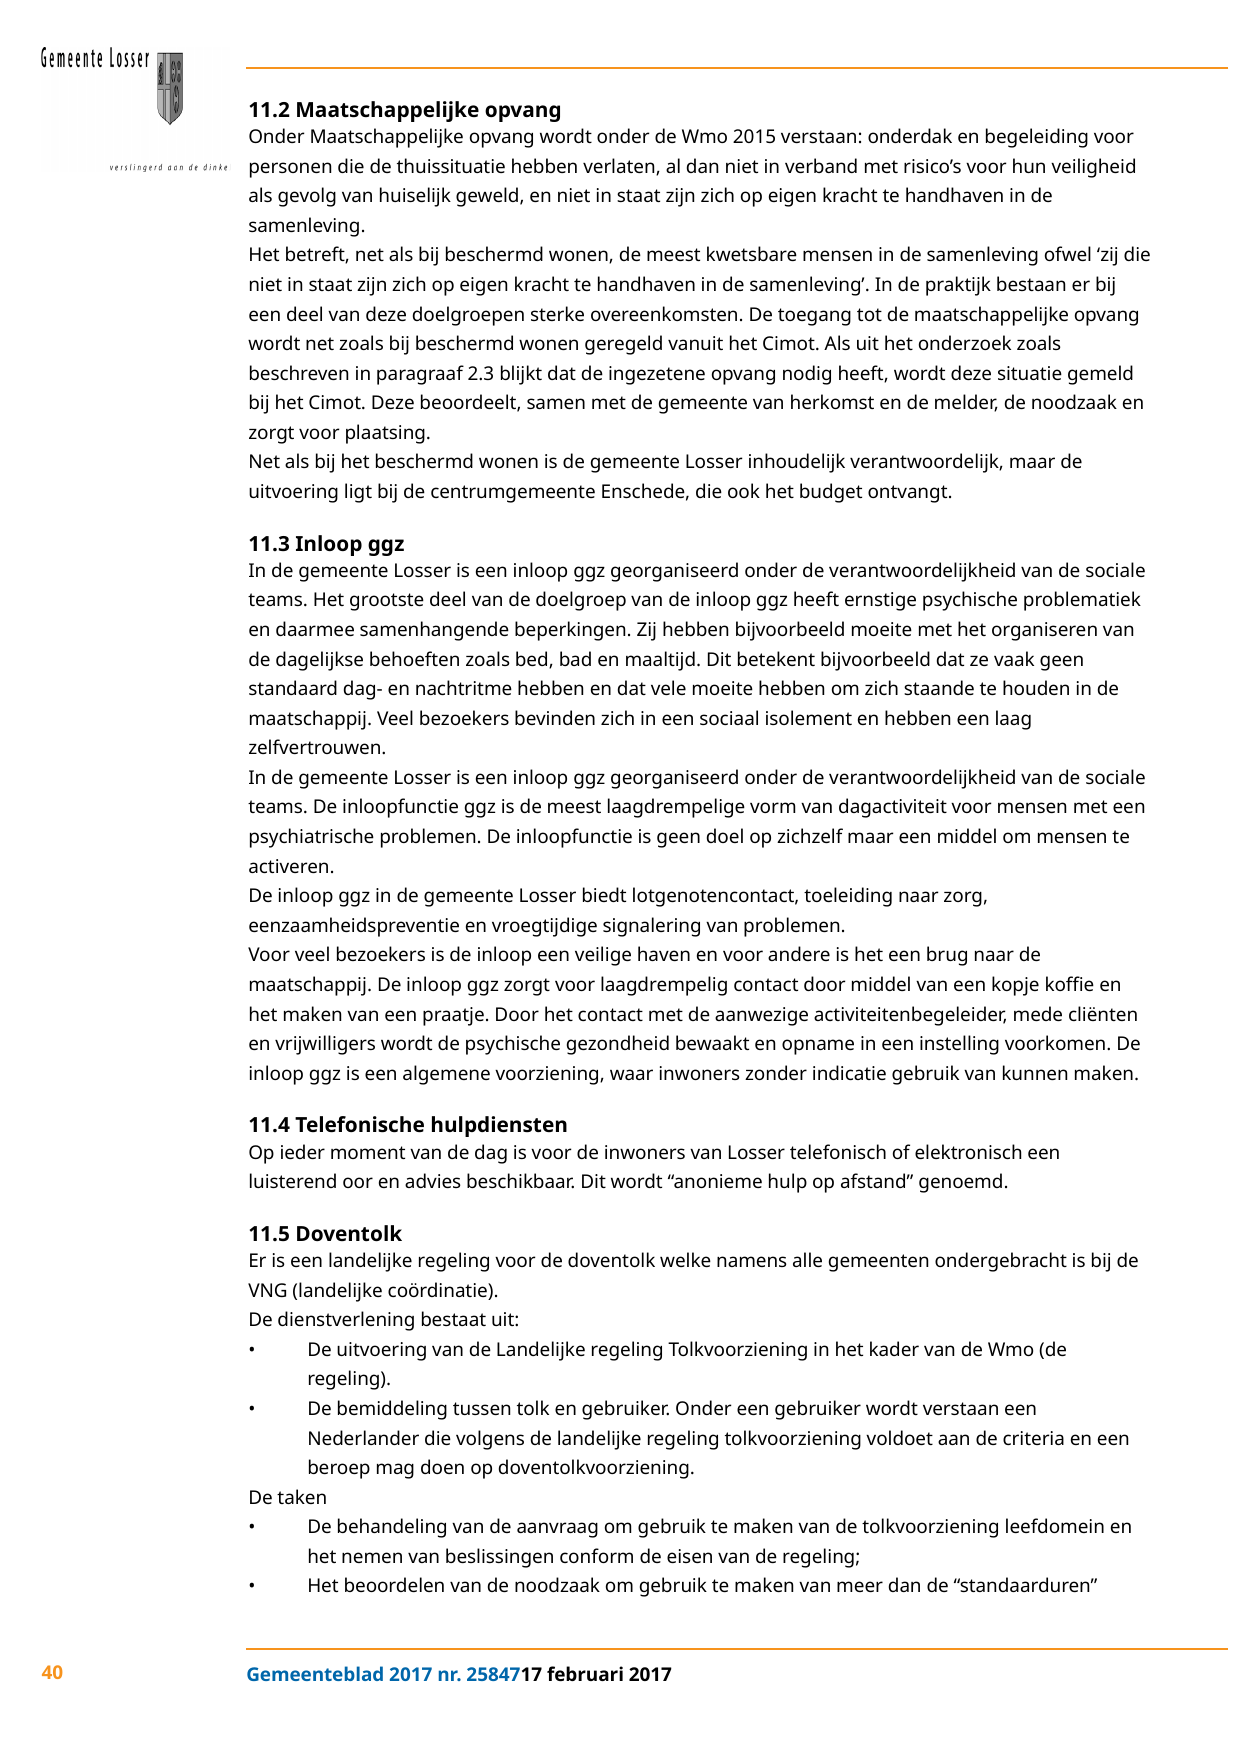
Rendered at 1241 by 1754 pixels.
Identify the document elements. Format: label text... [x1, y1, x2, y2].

text 11.4 Telefonische hulpdiensten [248, 1110, 1152, 1139]
text Net als bij het beschermd wonen is de gemeente Losser inhoudelijk verantwoordelijk, maar de uitvoering ligt bij de centrumgemeente Enschede, die ook het budget ontvangt. [248, 449, 1152, 504]
text In de gemeente Losser is een inloop ggz georganiseerd onder de verantwoordelijkheid van de sociale teams. De inloopfunctie ggz is de meest laagdrempelige vorm van dagactiviteit voor mensen met een psychiatrische problemen. De inloopfunctie is geen doel op zichzelf maar een middel om mensen te activeren. [248, 764, 1152, 879]
list De behandeling van de aanvraag om gebruik te maken van de tolkvoorziening leefdomein en het nemen van beslissingen conform de eisen van de regeling; [248, 1513, 1152, 1569]
text De dienstverlening bestaat uit: [248, 1306, 1152, 1332]
picture [41, 47, 231, 172]
text Het betreft, net als bij beschermd wonen, de meest kwetsbare mensen in de samenleving ofwel ‘zij die niet in staat zijn zich op eigen kracht te handhaven in de samenleving’. In de praktijk bestaan er bij een deel van deze doelgroepen sterke overeenkomsten. De toegang tot de maatschappelijke opvang wordt net zoals bij beschermd wonen geregeld vanuit het Cimot. Als uit het onderzoek zoals beschreven in paragraaf 2.3 blijkt dat de ingezetene opvang nodig heeft, wordt deze situatie gemeld bij het Cimot. Deze beoordeelt, samen met de gemeente van herkomst en de melder, de noodzaak en zorgt voor plaatsing. [248, 242, 1152, 445]
text Voor veel bezoekers is de inloop een veilige haven en voor andere is het een brug naar de maatschappij. De inloop ggz zorgt voor laagdrempelig contact door middel van een kopje koffie en het maken van een praatje. Door het contact met de aanwezige activiteitenbegeleider, mede cliënten en vrijwilligers wordt de psychische gezondheid bewaakt en opname in een instelling voorkomen. De inloop ggz is een algemene voorziening, waar inwoners zonder indicatie gebruik van kunnen maken. [248, 942, 1152, 1086]
text 11.5 Doventolk [248, 1219, 1152, 1247]
list De uitvoering van de Landelijke regeling Tolkvoorziening in het kader van de Wmo (de regeling). [248, 1336, 1152, 1391]
text De inloop ggz in de gemeente Losser biedt lotgenotencontact, toeleiding naar zorg, eenzaamheidspreventie en vroegtijdige signalering van problemen. [248, 882, 1152, 938]
list Het beoordelen van de noodzaak om gebruik te maken van meer dan de “standaarduren” [248, 1573, 1152, 1598]
list De bemiddeling tussen tolk en gebruiker. Onder een gebruiker wordt verstaan een Nederlander die volgens de landelijke regeling tolkvoorziening voldoet aan de criteria en een beroep mag doen op doventolkvoorziening. [248, 1395, 1152, 1480]
text Er is een landelijke regeling voor de doventolk welke namens alle gemeenten ondergebracht is bij de VNG (landelijke coördinatie). [248, 1247, 1152, 1303]
text Onder Maatschappelijke opvang wordt onder de Wmo 2015 verstaan: onderdak en begeleiding voor personen die de thuissituatie hebben verlaten, al dan niet in verband met risico’s voor hun veiligheid als gevolg van huiselijk geweld, en niet in staat zijn zich op eigen kracht te handhaven in de samenleving. [248, 123, 1152, 238]
text De taken [248, 1484, 1152, 1510]
text Op ieder moment van de dag is voor de inwoners van Losser telefonisch of elektronisch een luisterend oor en advies beschikbaar. Dit wordt “anonieme hulp op afstand” genoemd. [248, 1139, 1152, 1194]
text In de gemeente Losser is een inloop ggz georganiseerd onder de verantwoordelijkheid van de sociale teams. Het grootste deel van de doelgroep van de inloop ggz heeft ernstige psychische problematiek en daarmee samenhangende beperkingen. Zij hebben bijvoorbeeld moeite met het organiseren van de dagelijkse behoeften zoals bed, bad en maaltijd. Dit betekent bijvoorbeeld dat ze vaak geen standaard dag- en nachtritme hebben en dat vele moeite hebben om zich staande te houden in de maatschappij. Veel bezoekers bevinden zich in een sociaal isolement en hebben een laag zelfvertrouwen. [248, 557, 1152, 760]
text 11.3 Inloop ggz [248, 529, 1152, 557]
text 11.2 Maatschappelijke opvang [248, 95, 1152, 123]
